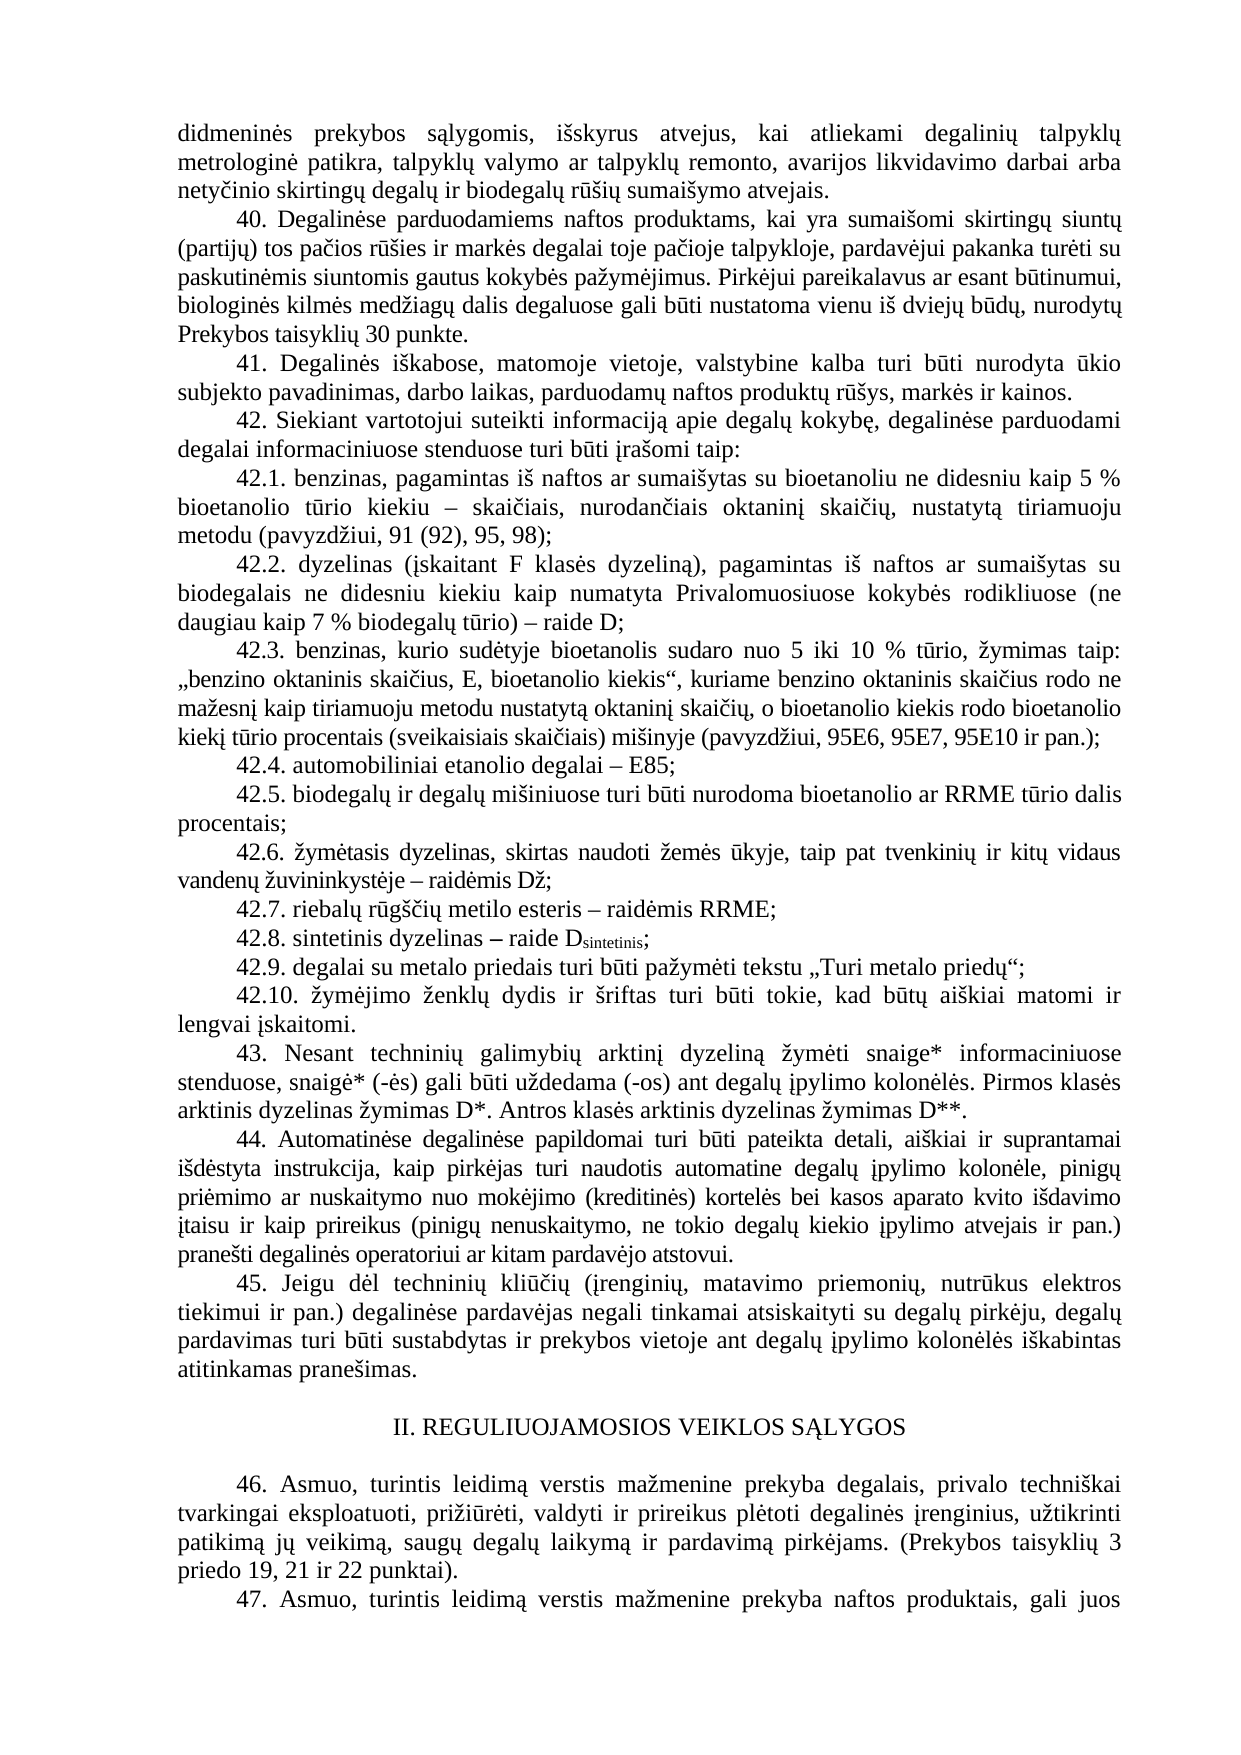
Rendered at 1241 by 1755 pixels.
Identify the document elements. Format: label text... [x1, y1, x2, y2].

text 42.2. dyzelinas (įskaitant F klasės dyzeliną), pagamintas iš naftos ar sumaišytas su biodegalais ne didesniu kiekiu kaip numatyta Privalomuosiuose kokybės rodikliuose (ne daugiau kaip 7 % biodegalų tūrio) – raide D; [177, 549, 1122, 636]
text 42.3. benzinas, kurio sudėtyje bioetanolis sudaro nuo 5 iki 10 % tūrio, žymimas taip: „benzino oktaninis skaičius, E, bioetanolio kiekis“, kuriame benzino oktaninis skaičius rodo ne mažesnį kaip tiriamuoju metodu nustatytą oktaninį skaičių, o bioetanolio kiekis rodo bioetanolio kiekį tūrio procentais (sveikaisiais skaičiais) mišinyje (pavyzdžiui, 95E6, 95E7, 95E10 ir pan.); [177, 636, 1122, 751]
text 42. Siekiant vartotojui suteikti informaciją apie degalų kokybę, degalinėse parduodami degalai informaciniuose stenduose turi būti įrašomi taip: [177, 406, 1122, 463]
text 41. Degalinės iškabose, matomoje vietoje, valstybine kalba turi būti nurodyta ūkio subjekto pavadinimas, darbo laikas, parduodamų naftos produktų rūšys, markės ir kainos. [177, 348, 1122, 406]
text 46. Asmuo, turintis leidimą verstis mažmenine prekyba degalais, privalo techniškai tvarkingai eksploatuoti, prižiūrėti, valdyti ir prireikus plėtoti degalinės įrenginius, užtikrinti patikimą jų veikimą, saugų degalų laikymą ir pardavimą pirkėjams. (Prekybos taisyklių 3 priedo 19, 21 ir 22 punktai). [177, 1469, 1122, 1584]
text 42.5. biodegalų ir degalų mišiniuose turi būti nurodoma bioetanolio ar RRME tūrio dalis procentais; [177, 779, 1122, 837]
text 42.4. automobiliniai etanolio degalai – E85; [177, 751, 1122, 779]
text 47. Asmuo, turintis leidimą verstis mažmenine prekyba naftos produktais, gali juos [177, 1584, 1122, 1613]
text 45. Jeigu dėl techninių kliūčių (įrenginių, matavimo priemonių, nutrūkus elektros tiekimui ir pan.) degalinėse pardavėjas negali tinkamai atsiskaityti su degalų pirkėju, degalų pardavimas turi būti sustabdytas ir prekybos vietoje ant degalų įpylimo kolonėlės iškabintas atitinkamas pranešimas. [177, 1268, 1122, 1383]
text 42.1. benzinas, pagamintas iš naftos ar sumaišytas su bioetanoliu ne didesniu kaip 5 % bioetanolio tūrio kiekiu – skaičiais, nurodančiais oktaninį skaičių, nustatytą tiriamuoju metodu (pavyzdžiui, 91 (92), 95, 98); [177, 463, 1122, 549]
text 44. Automatinėse degalinėse papildomai turi būti pateikta detali, aiškiai ir suprantamai išdėstyta instrukcija, kaip pirkėjas turi naudotis automatine degalų įpylimo kolonėle, pinigų priėmimo ar nuskaitymo nuo mokėjimo (kreditinės) kortelės bei kasos aparato kvito išdavimo įtaisu ir kaip prireikus (pinigų nenuskaitymo, ne tokio degalų kiekio įpylimo atvejais ir pan.) pranešti degalinės operatoriui ar kitam pardavėjo atstovui. [177, 1124, 1122, 1268]
text 42.6. žymėtasis dyzelinas, skirtas naudoti žemės ūkyje, taip pat tvenkinių ir kitų vidaus vandenų žuvininkystėje – raidėmis Dž; [177, 837, 1122, 894]
text 42.9. degalai su metalo priedais turi būti pažymėti tekstu „Turi metalo priedų“; [177, 952, 1122, 981]
text 42.7. riebalų rūgščių metilo esteris – raidėmis RRME; [177, 894, 1122, 923]
text 42.8. sintetinis dyzelinas – raide Dsintetinis; [177, 923, 1122, 952]
text 43. Nesant techninių galimybių arktinį dyzeliną žymėti snaige* informaciniuose stenduose, snaigė* (-ės) gali būti uždedama (-os) ant degalų įpylimo kolonėlės. Pirmos klasės arktinis dyzelinas žymimas D*. Antros klasės arktinis dyzelinas žymimas D**. [177, 1038, 1122, 1124]
text II. REGULIUOJAMOSIOS VEIKLOS SĄLYGOS [177, 1412, 1122, 1441]
text didmeninės prekybos sąlygomis, išskyrus atvejus, kai atliekami degalinių talpyklų metrologinė patikra, talpyklų valymo ar talpyklų remonto, avarijos likvidavimo darbai arba netyčinio skirtingų degalų ir biodegalų rūšių sumaišymo atvejais. [177, 118, 1122, 204]
text 42.10. žymėjimo ženklų dydis ir šriftas turi būti tokie, kad būtų aiškiai matomi ir lengvai įskaitomi. [177, 981, 1122, 1038]
text 40. Degalinėse parduodamiems naftos produktams, kai yra sumaišomi skirtingų siuntų (partijų) tos pačios rūšies ir markės degalai toje pačioje talpykloje, pardavėjui pakanka turėti su paskutinėmis siuntomis gautus kokybės pažymėjimus. Pirkėjui pareikalavus ar esant būtinumui, biologinės kilmės medžiagų dalis degaluose gali būti nustatoma vienu iš dviejų būdų, nurodytų Prekybos taisyklių 30 punkte. [177, 204, 1122, 348]
